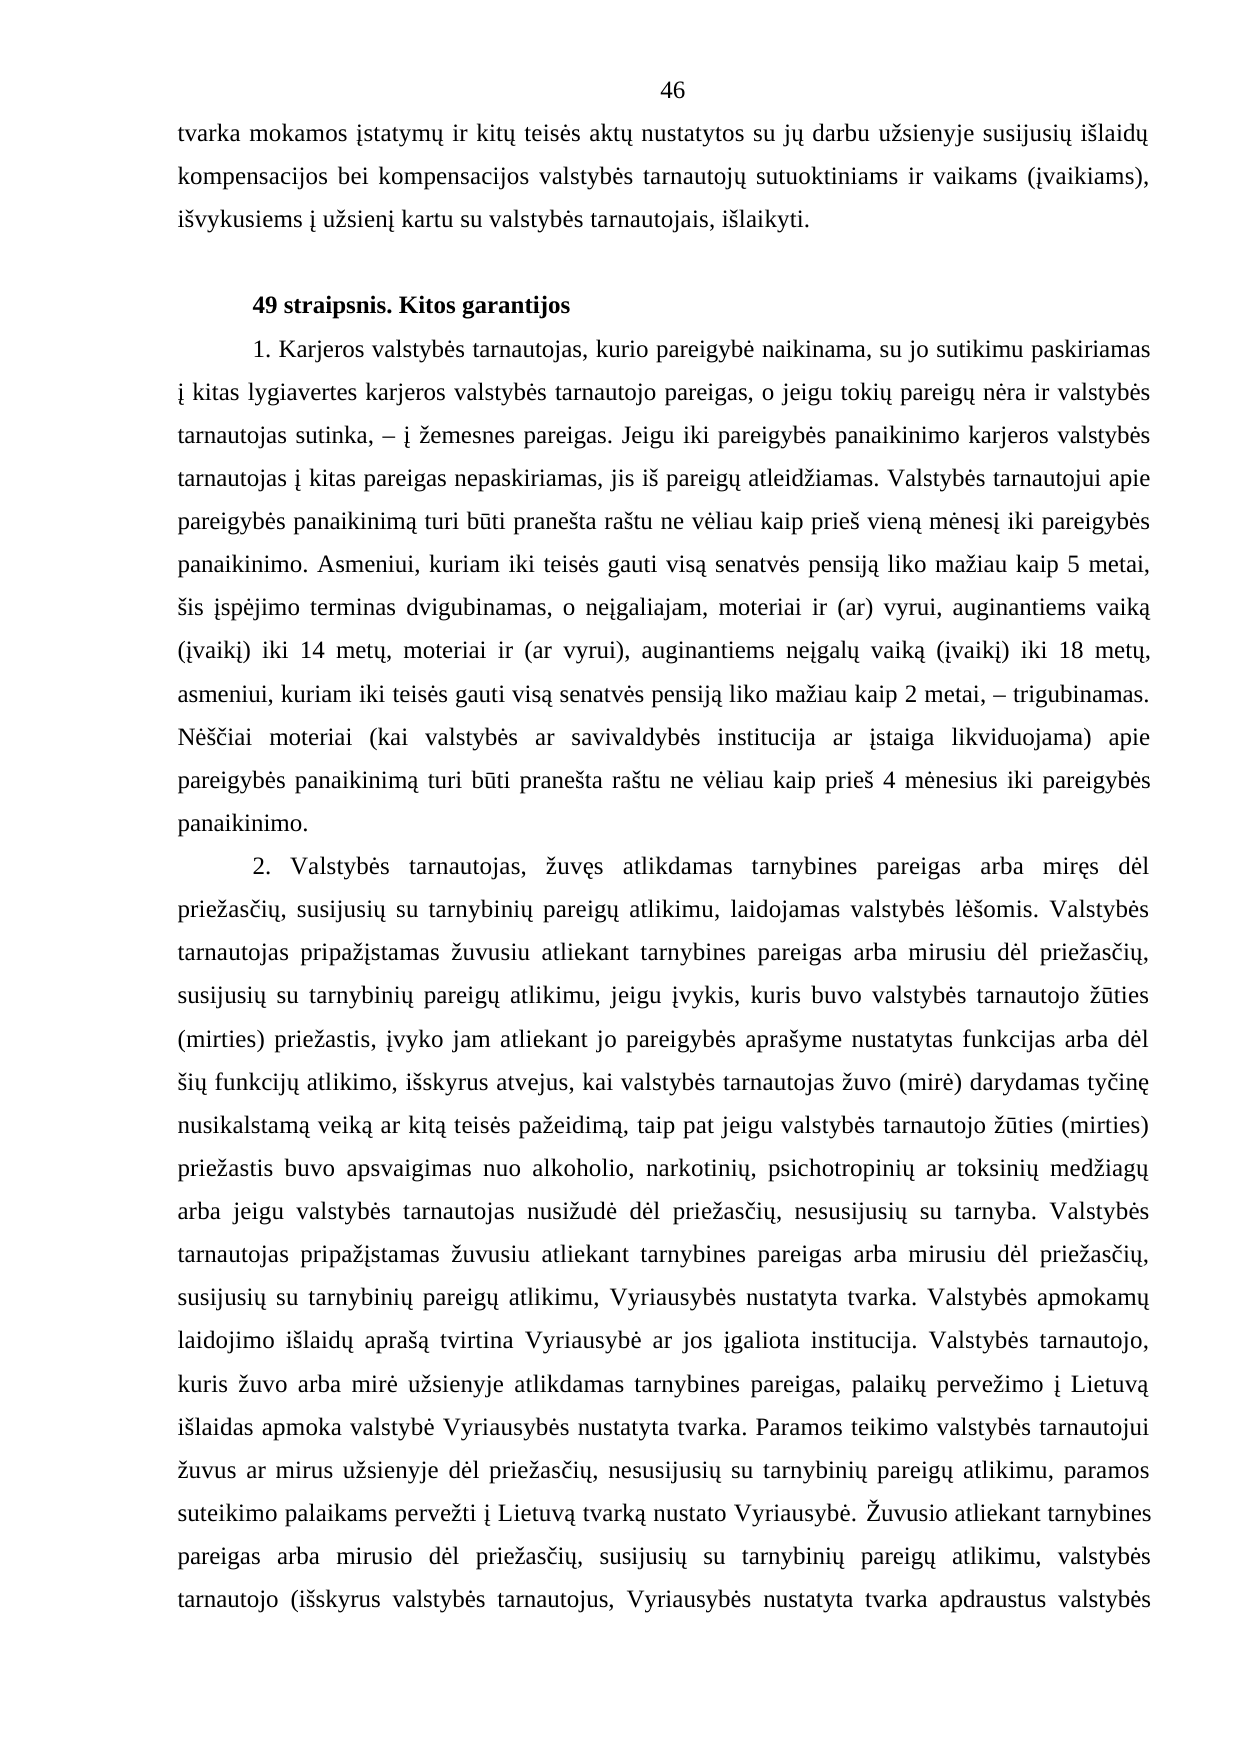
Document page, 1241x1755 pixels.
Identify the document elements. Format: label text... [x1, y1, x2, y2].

text 2. Valstybės tarnautojas, žuvęs atlikdamas tarnybines pareigas arba miręs dėl priežasčių, susijusių su tarnybinių pareigų atlikimu, laidojamas valstybės lėšomis. Valstybės tarnautojas pripažįstamas žuvusiu atliekant tarnybines pareigas arba mirusiu dėl priežasčių, susijusių su tarnybinių pareigų atlikimu, jeigu įvykis, kuris buvo valstybės tarnautojo žūties (mirties) priežastis, įvyko jam atliekant jo pareigybės aprašyme nustatytas funkcijas arba dėl šių funkcijų atlikimo, išskyrus atvejus, kai valstybės tarnautojas žuvo (mirė) darydamas tyčinę nusikalstamą veiką ar kitą teisės pažeidimą, taip pat jeigu valstybės tarnautojo žūties (mirties) priežastis buvo apsvaigimas nuo alkoholio, narkotinių, psichotropinių ar toksinių medžiagų arba jeigu valstybės tarnautojas nusižudė dėl priežasčių, nesusijusių su tarnyba. Valstybės tarnautojas pripažįstamas žuvusiu atliekant tarnybines pareigas arba mirusiu dėl priežasčių, susijusių su tarnybinių pareigų atlikimu, Vyriausybės nustatyta tvarka. Valstybės apmokamų laidojimo išlaidų aprašą tvirtina Vyriausybė ar jos įgaliota institucija. Valstybės tarnautojo, kuris žuvo arba mirė užsienyje atlikdamas tarnybines pareigas, palaikų pervežimo į Lietuvą išlaidas apmoka valstybė Vyriausybės nustatyta tvarka. Paramos teikimo valstybės tarnautojui žuvus ar mirus užsienyje dėl priežasčių, nesusijusių su tarnybinių pareigų atlikimu, paramos suteikimo palaikams pervežti į Lietuvą tvarką nustato Vyriausybė. Žuvusio atliekant tarnybines pareigas arba mirusio dėl priežasčių, susijusių su tarnybinių pareigų atlikimu, valstybės tarnautojo (išskyrus valstybės tarnautojus, Vyriausybės nustatyta tvarka apdraustus valstybės [177, 851, 1152, 1613]
text 1. Karjeros valstybės tarnautojas, kurio pareigybė naikinama, su jo sutikimu paskiriamas į kitas lygiavertes karjeros valstybės tarnautojo pareigas, o jeigu tokių pareigų nėra ir valstybės tarnautojas sutinka, – į žemesnes pareigas. Jeigu iki pareigybės panaikinimo karjeros valstybės tarnautojas į kitas pareigas nepaskiriamas, jis iš pareigų atleidžiamas. Valstybės tarnautojui apie pareigybės panaikinimą turi būti pranešta raštu ne vėliau kaip prieš vieną mėnesį iki pareigybės panaikinimo. Asmeniui, kuriam iki teisės gauti visą senatvės pensiją liko mažiau kaip 5 metai, šis įspėjimo terminas dvigubinamas, o neįgaliajam, moteriai ir (ar) vyrui, auginantiems vaiką (įvaikį) iki 14 metų, moteriai ir (ar vyrui), auginantiems neįgalų vaiką (įvaikį) iki 18 metų, asmeniui, kuriam iki teisės gauti visą senatvės pensiją liko mažiau kaip 2 metai, – trigubinamas. Nėščiai moteriai (kai valstybės ar savivaldybės institucija ar įstaiga likviduojama) apie pareigybės panaikinimą turi būti pranešta raštu ne vėliau kaip prieš 4 mėnesius iki pareigybės panaikinimo. [177, 334, 1152, 837]
text tvarka mokamos įstatymų ir kitų teisės aktų nustatytos su jų darbu užsienyje susijusių išlaidų kompensacijos bei kompensacijos valstybės tarnautojų sutuoktiniams ir vaikams (įvaikiams), išvykusiems į užsienį kartu su valstybės tarnautojais, išlaikyti. [177, 118, 1152, 233]
text 49 straipsnis. Kitos garantijos [177, 291, 1152, 319]
